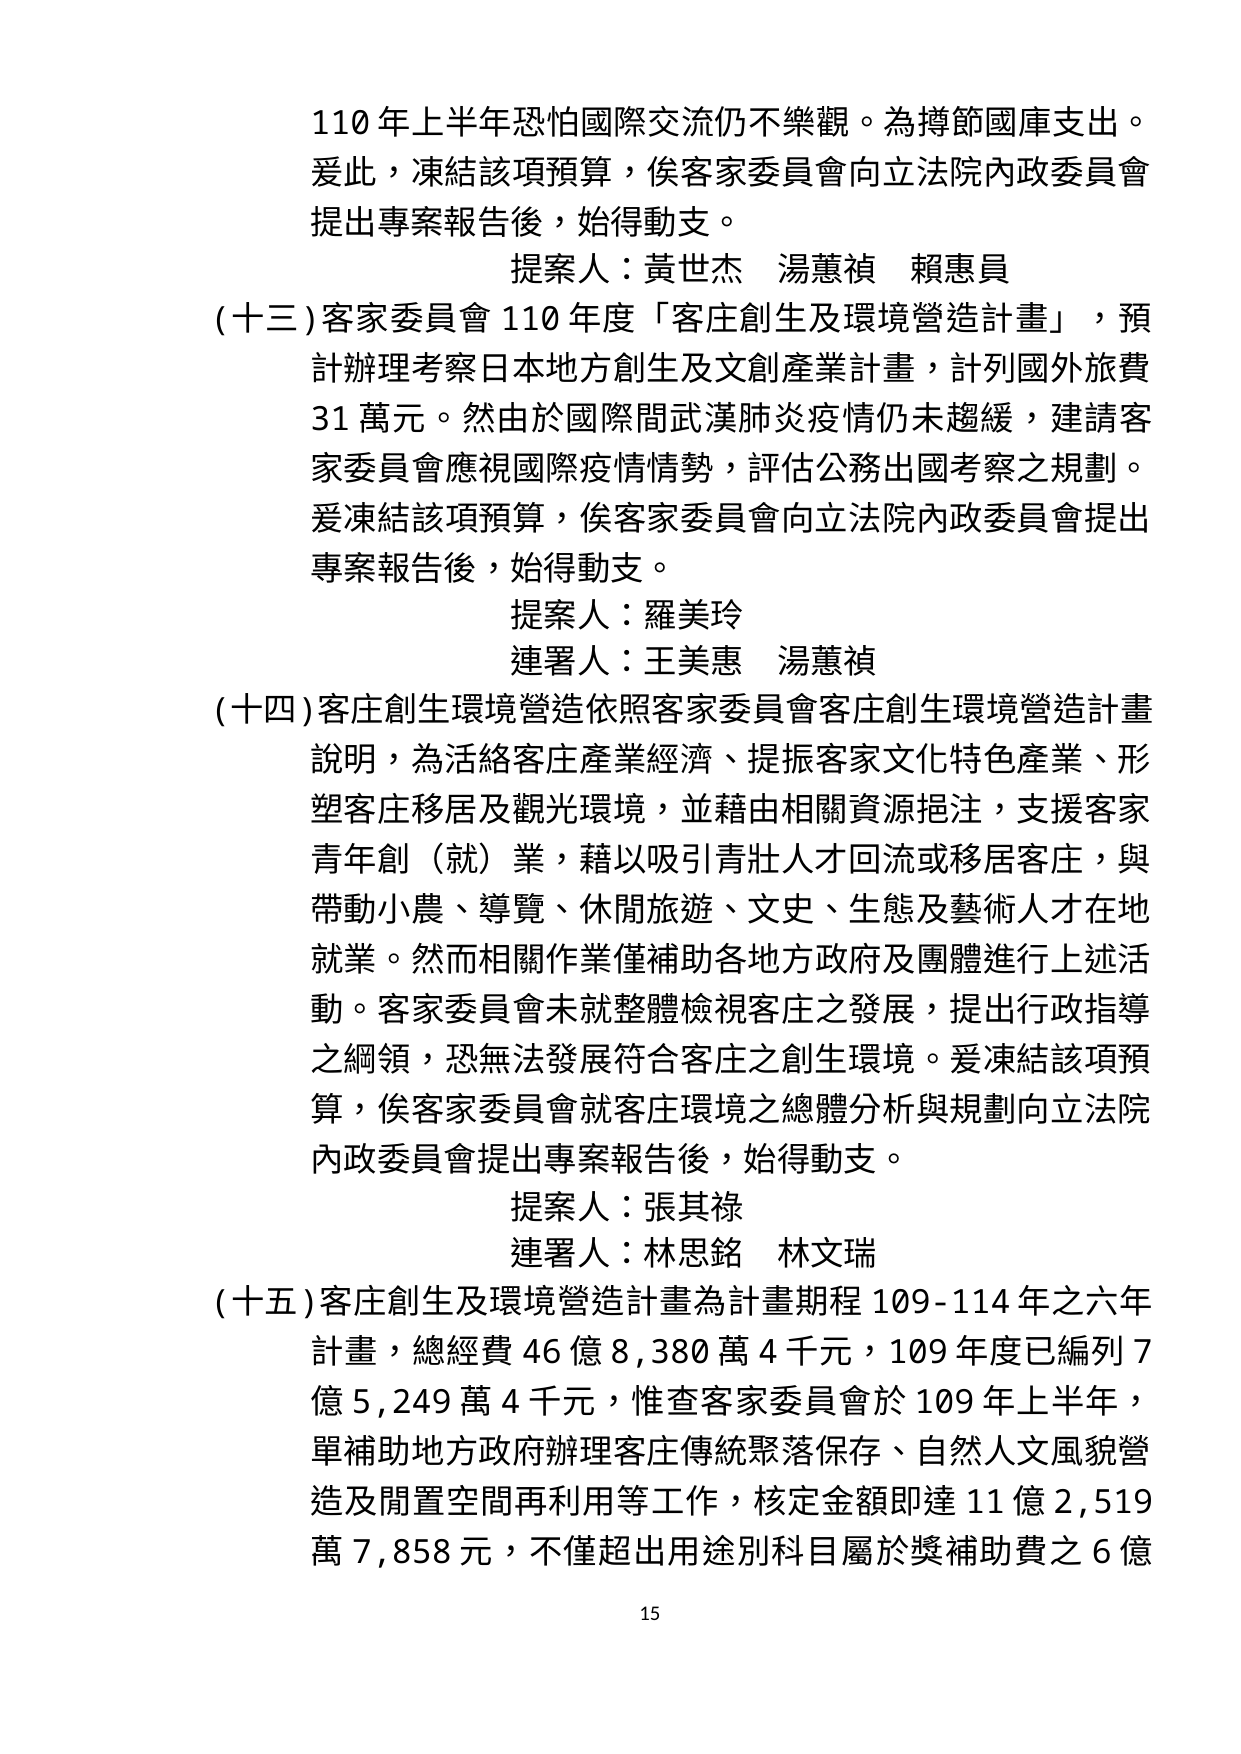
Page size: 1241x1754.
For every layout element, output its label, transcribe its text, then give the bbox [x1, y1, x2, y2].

text 提案人：黃世杰 湯蕙禎 賴惠員 [210, 244, 1152, 290]
text (十五)客庄創生及環境營造計畫為計畫期程109-114年之六年計畫，總經費46億8,380萬4千元，109年度已編列7億5,249萬4千元，惟查客家委員會於109年上半年，單補助地方政府辦理客庄傳統聚落保存、自然人文風貌營造及閒置空間再利用等工作，核定金額即達11億2,519萬7,858元，不僅超出用途別科目屬於獎補助費之6億2,694萬7千元，更超過全年度編列之經費；再比較前期計畫客家文化生活環境營造計畫（執行期間為103-108年），相關之補助金額平均每年約5億7,500萬元，單年最高也僅約7億5,500萬元，足見109年之執行非屬常態；考量客庄創生及環境營造計畫尚處於計畫期程之第1年，應就獎補助費之核定進行充分檢討，以免排擠其他業務之經費空間。另外，據客家委員會108年度決算報告書指出，前期計畫客家文化生活環境營造計畫已核定之補助費，尚有案件因地方政府執行進度落後而辦理預算保留之情況，故未來就已核定補助費之案件，應確實進行督考。爰凍結該項預算，俟客家委員會向立法院內政委員會提出專案報告後，始得動支。 [210, 1273, 1153, 1573]
text 提案人：張其祿 [210, 1182, 1152, 1227]
text (十二)查109年度公務出國因疫情影響致使2月之後幾乎停擺，又依據中央疫情指揮中心的疫情分析以及WHO的預估，110年上半年恐怕國際交流仍不樂觀。為撙節國庫支出。爰此，凍結該項預算，俟客家委員會向立法院內政委員會提出專案報告後，始得動支。 [210, 94, 1153, 244]
text (十三)客家委員會110年度「客庄創生及環境營造計畫」，預計辦理考察日本地方創生及文創產業計畫，計列國外旅費31萬元。然由於國際間武漢肺炎疫情仍未趨緩，建請客家委員會應視國際疫情情勢，評估公務出國考察之規劃。爰凍結該項預算，俟客家委員會向立法院內政委員會提出專案報告後，始得動支。 [210, 290, 1153, 590]
text 連署人：林思銘 林文瑞 [210, 1227, 1152, 1273]
text 提案人：羅美玲 [210, 590, 1152, 636]
text (十四)客庄創生環境營造依照客家委員會客庄創生環境營造計畫說明，為活絡客庄產業經濟、提振客家文化特色產業、形塑客庄移居及觀光環境，並藉由相關資源挹注，支援客家青年創（就）業，藉以吸引青壯人才回流或移居客庄，與帶動小農、導覽、休閒旅遊、文史、生態及藝術人才在地就業。然而相關作業僅補助各地方政府及團體進行上述活動。客家委員會未就整體檢視客庄之發展，提出行政指導之綱領，恐無法發展符合客庄之創生環境。爰凍結該項預算，俟客家委員會就客庄環境之總體分析與規劃向立法院內政委員會提出專案報告後，始得動支。 [210, 682, 1153, 1182]
text 連署人：王美惠 湯蕙禎 [210, 636, 1152, 682]
